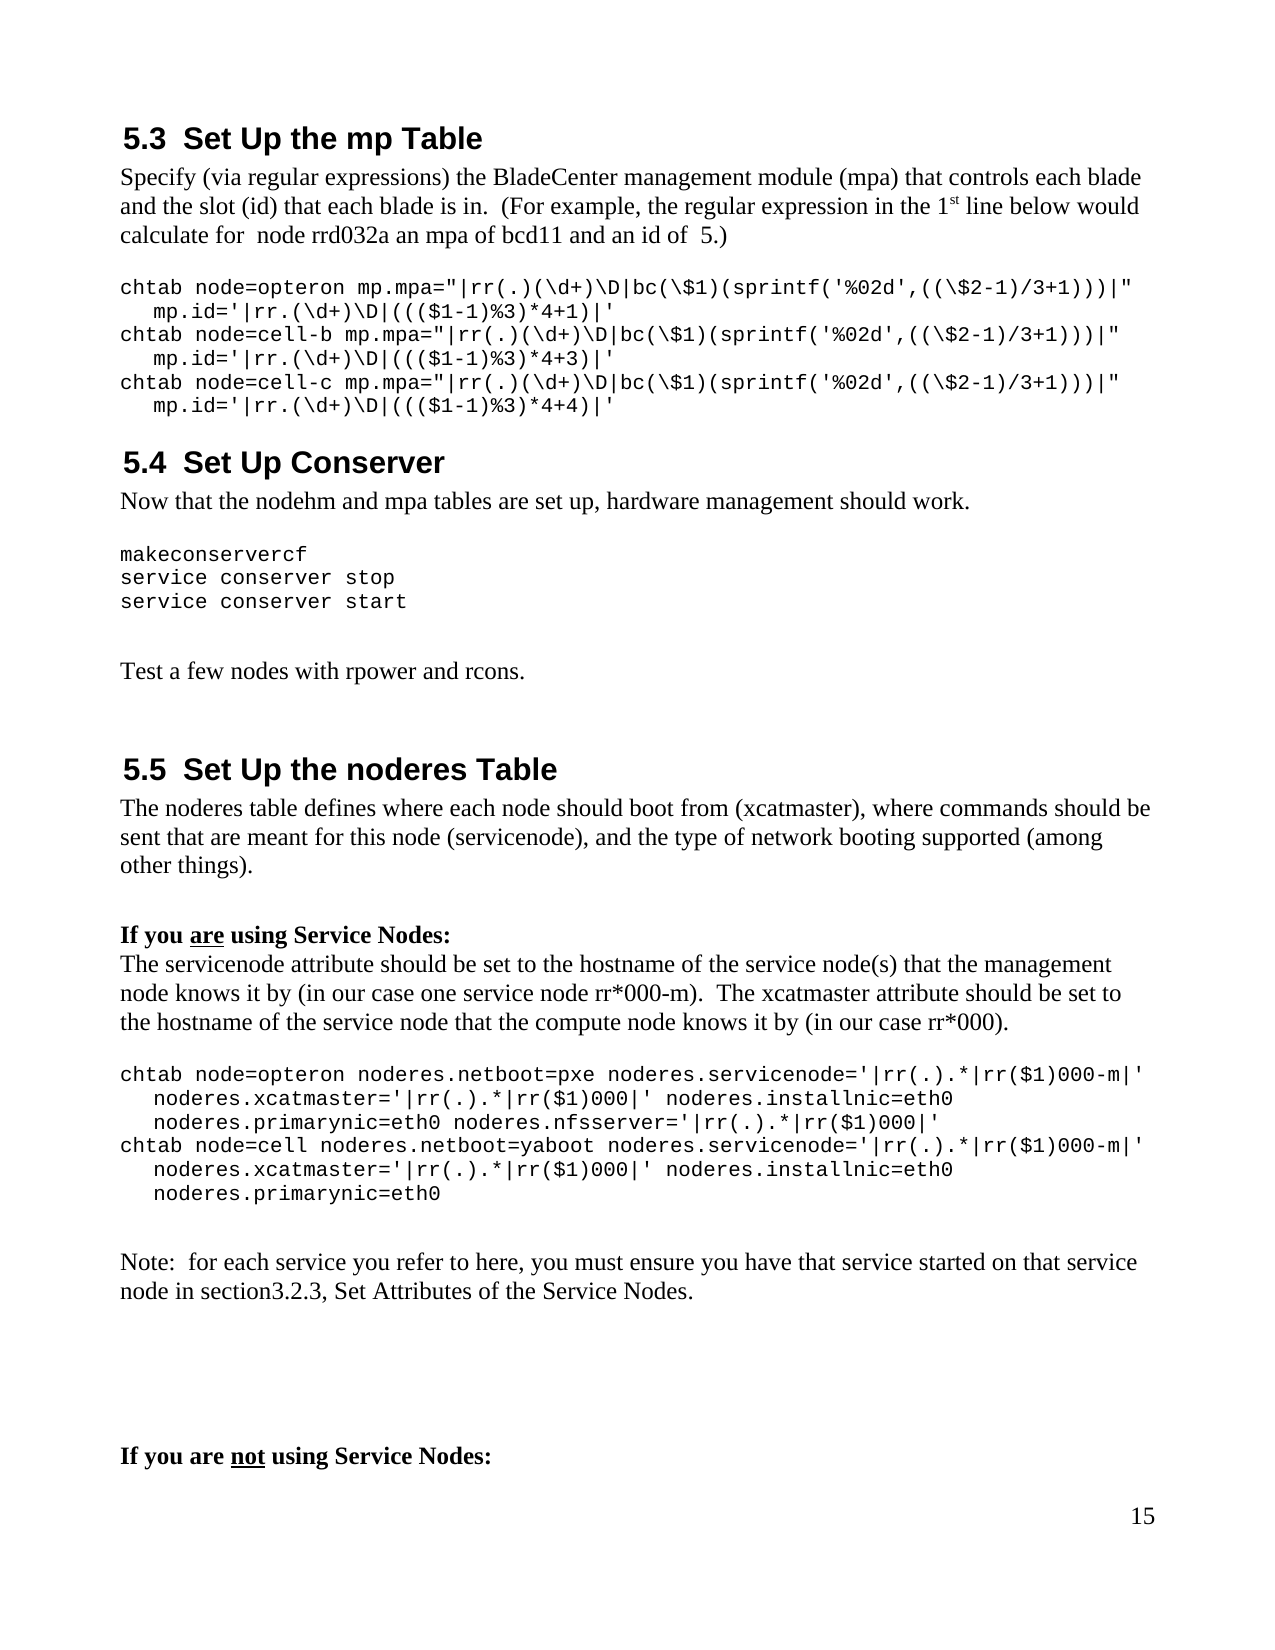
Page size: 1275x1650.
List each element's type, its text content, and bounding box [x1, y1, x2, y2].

text The noderes table defines where each node should boot from (xcatmaster), where commands should be sent that are meant for this node (servicenode), and the type of network booting supported (among other things). [120, 793, 1155, 879]
text chtab node=cell noderes.netboot=yaboot noderes.servicenode='|rr(.).*|rr($1)000-m|' noderes.xcatmaster='|rr(.).*|rr($1)000|' noderes.installnic=eth0 noderes.primarynic=eth0 [120, 1135, 1155, 1206]
text Note: for each service you refer to here, you must ensure you have that service started on that service node in section3.2.3, Set Attributes of the Service Nodes. [120, 1247, 1155, 1305]
subtitle Set Up the mp Table [123, 120, 1155, 156]
text Specify (via regular expressions) the BladeCenter management module (mpa) that controls each blade and the slot (id) that each blade is in. (For example, the regular expression in the 1st line below would calculate for node rrd032a an mpa of bcd11 and an id of 5.) [120, 162, 1155, 248]
text service conserver stop [120, 567, 1155, 591]
text If you are not using Service Nodes: [120, 1441, 1155, 1470]
subtitle Set Up Conserver [123, 444, 1155, 480]
text makeconservercf [120, 544, 1155, 567]
text Test a few nodes with rpower and rcons. [120, 656, 1155, 685]
text chtab node=cell-b mp.mpa="|rr(.)(\d+)\D|bc(\$1)(sprintf('%02d',((\$2-1)/3+1)))|" mp.id='|rr.(\d+)\D|((($1-1)%3)*4+3)|' [120, 324, 1155, 372]
text chtab node=opteron mp.mpa="|rr(.)(\d+)\D|bc(\$1)(sprintf('%02d',((\$2-1)/3+1)))|" mp.id='|rr.(\d+)\D|((($1-1)%3)*4+1)|' [120, 277, 1155, 324]
text chtab node=opteron noderes.netboot=pxe noderes.servicenode='|rr(.).*|rr($1)000-m|' noderes.xcatmaster='|rr(.).*|rr($1)000|' noderes.installnic=eth0 noderes.primarynic=eth0 noderes.nfsserver='|rr(.).*|rr($1)000|' [120, 1064, 1155, 1135]
text chtab node=cell-c mp.mpa="|rr(.)(\d+)\D|bc(\$1)(sprintf('%02d',((\$2-1)/3+1)))|" mp.id='|rr.(\d+)\D|((($1-1)%3)*4+4)|' [120, 372, 1155, 419]
text The servicenode attribute should be set to the hostname of the service node(s) that the management node knows it by (in our case one service node rr*000-m). The xcatmaster attribute should be set to the hostname of the service node that the compute node knows it by (in our case rr*000). [120, 949, 1155, 1036]
text service conserver start [120, 591, 1155, 615]
text If you are using Service Nodes: [120, 921, 1155, 949]
subtitle Set Up the noderes Table [123, 751, 1155, 787]
text Now that the nodehm and mpa tables are set up, hardware management should work. [120, 486, 1155, 515]
